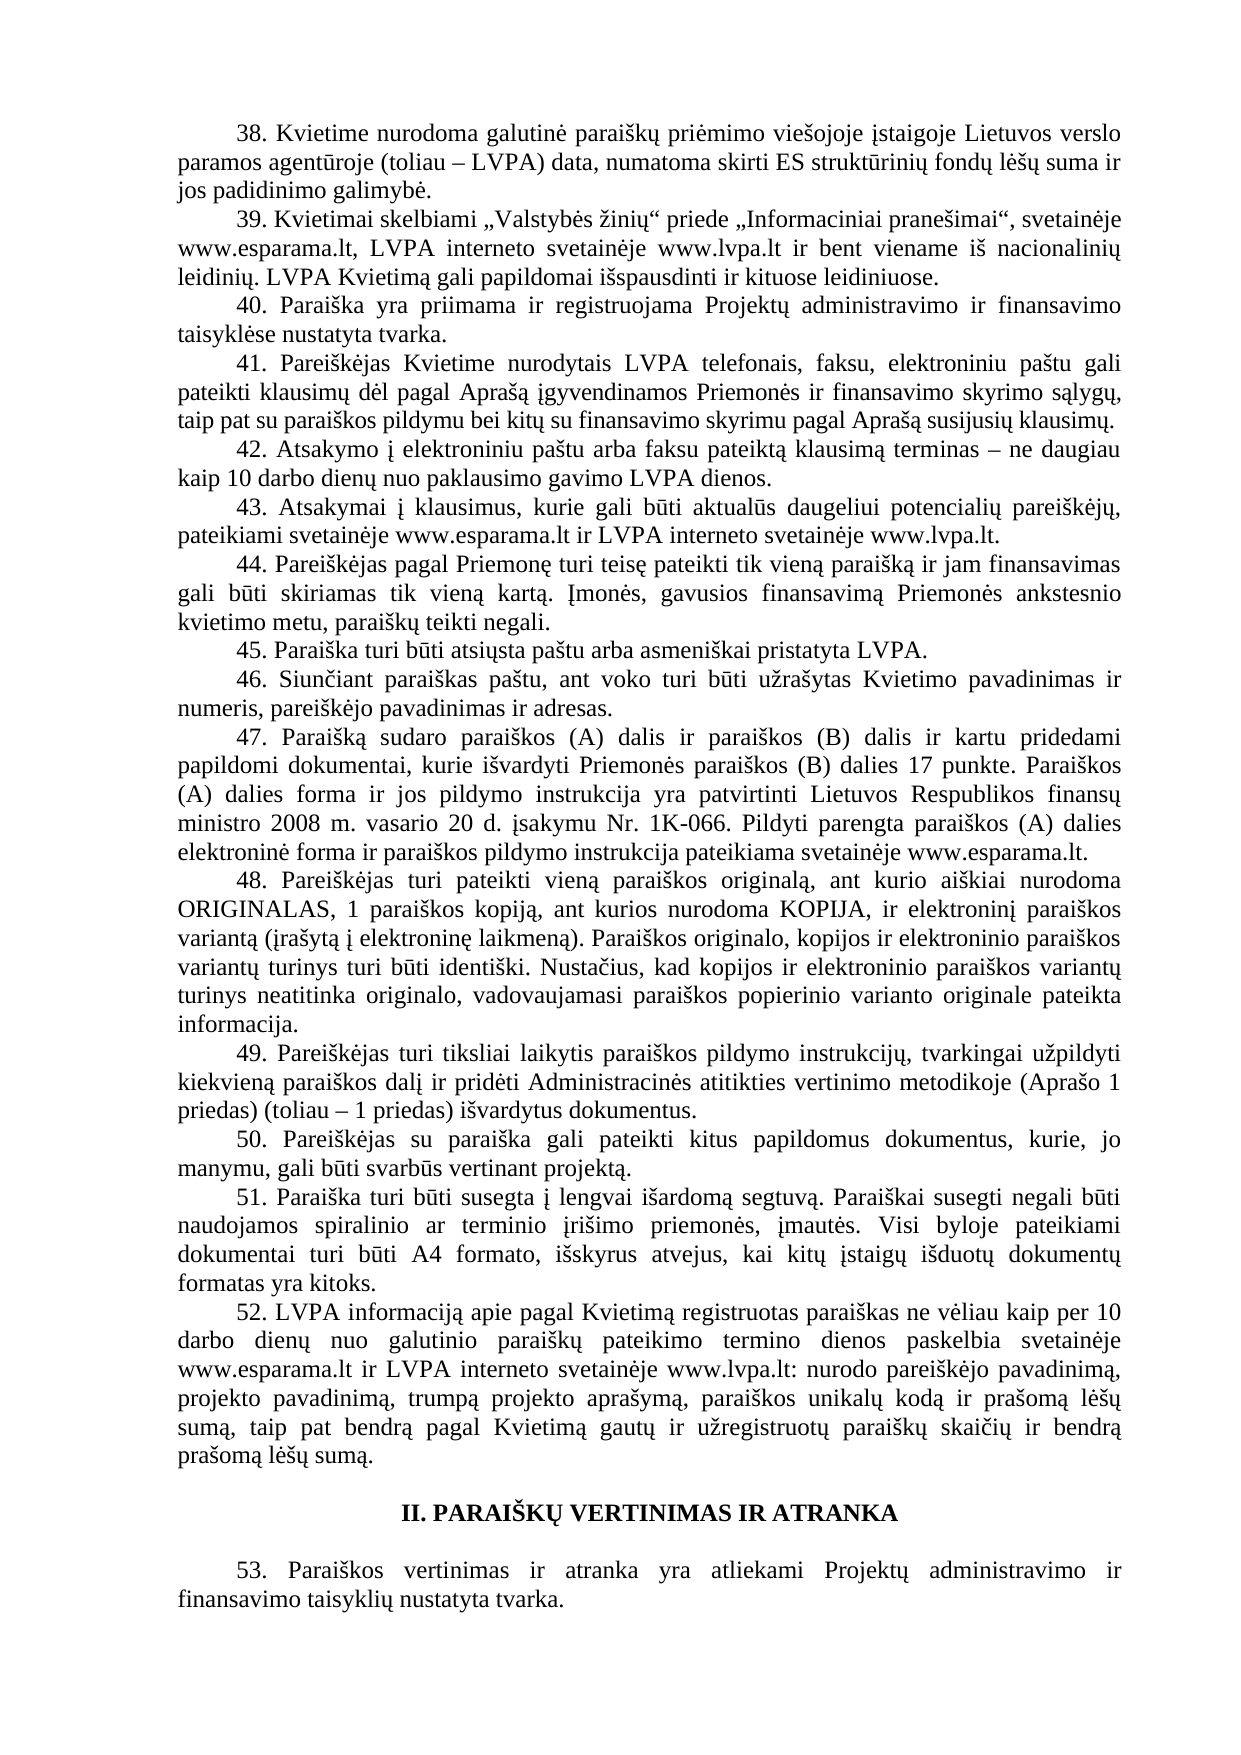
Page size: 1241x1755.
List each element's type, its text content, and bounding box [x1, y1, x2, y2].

text 40. Paraiška yra priimama ir registruojama Projektų administravimo ir finansavimo taisyklėse nustatyta tvarka. [177, 291, 1122, 348]
text 49. Pareiškėjas turi tiksliai laikytis paraiškos pildymo instrukcijų, tvarkingai užpildyti kiekvieną paraiškos dalį ir pridėti Administracinės atitikties vertinimo metodikoje (Aprašo 1 priedas) (toliau – 1 priedas) išvardytus dokumentus. [177, 1038, 1122, 1124]
text 38. Kvietime nurodoma galutinė paraiškų priėmimo viešojoje įstaigoje Lietuvos verslo paramos agentūroje (toliau – LVPA) data, numatoma skirti ES struktūrinių fondų lėšų suma ir jos padidinimo galimybė. [177, 118, 1122, 204]
text 41. Pareiškėjas Kvietime nurodytais LVPA telefonais, faksu, elektroniniu paštu gali pateikti klausimų dėl pagal Aprašą įgyvendinamos Priemonės ir finansavimo skyrimo sąlygų, taip pat su paraiškos pildymu bei kitų su finansavimo skyrimu pagal Aprašą susijusių klausimų. [177, 348, 1122, 434]
text 53. Paraiškos vertinimas ir atranka yra atliekami Projektų administravimo ir finansavimo taisyklių nustatyta tvarka. [177, 1556, 1122, 1613]
text 44. Pareiškėjas pagal Priemonę turi teisę pateikti tik vieną paraišką ir jam finansavimas gali būti skiriamas tik vieną kartą. Įmonės, gavusios finansavimą Priemonės ankstesnio kvietimo metu, paraiškų teikti negali. [177, 549, 1122, 636]
text 47. Paraišką sudaro paraiškos (A) dalis ir paraiškos (B) dalis ir kartu pridedami papildomi dokumentai, kurie išvardyti Priemonės paraiškos (B) dalies 17 punkte. Paraiškos (A) dalies forma ir jos pildymo instrukcija yra patvirtinti Lietuvos Respublikos finansų ministro 2008 m. vasario 20 d. įsakymu Nr. 1K-066. Pildyti parengta paraiškos (A) dalies elektroninė forma ir paraiškos pildymo instrukcija pateikiama svetainėje www.esparama.lt. [177, 722, 1122, 866]
text 46. Siunčiant paraiškas paštu, ant voko turi būti užrašytas Kvietimo pavadinimas ir numeris, pareiškėjo pavadinimas ir adresas. [177, 664, 1122, 722]
text 52. LVPA informaciją apie pagal Kvietimą registruotas paraiškas ne vėliau kaip per 10 darbo dienų nuo galutinio paraiškų pateikimo termino dienos paskelbia svetainėje www.esparama.lt ir LVPA interneto svetainėje www.lvpa.lt: nurodo pareiškėjo pavadinimą, projekto pavadinimą, trumpą projekto aprašymą, paraiškos unikalų kodą ir prašomą lėšų sumą, taip pat bendrą pagal Kvietimą gautų ir užregistruotų paraiškų skaičių ir bendrą prašomą lėšų sumą. [177, 1297, 1122, 1469]
text 43. Atsakymai į klausimus, kurie gali būti aktualūs daugeliui potencialių pareiškėjų, pateikiami svetainėje www.esparama.lt ir LVPA interneto svetainėje www.lvpa.lt. [177, 492, 1122, 549]
text II. PARAIŠKŲ VERTINIMAS IR ATRANKA [177, 1498, 1122, 1527]
text 50. Pareiškėjas su paraiška gali pateikti kitus papildomus dokumentus, kurie, jo manymu, gali būti svarbūs vertinant projektą. [177, 1124, 1122, 1182]
text 45. Paraiška turi būti atsiųsta paštu arba asmeniškai pristatyta LVPA. [177, 636, 1122, 664]
text 51. Paraiška turi būti susegta į lengvai išardomą segtuvą. Paraiškai susegti negali būti naudojamos spiralinio ar terminio įrišimo priemonės, įmautės. Visi byloje pateikiami dokumentai turi būti A4 formato, išskyrus atvejus, kai kitų įstaigų išduotų dokumentų formatas yra kitoks. [177, 1182, 1122, 1297]
text 48. Pareiškėjas turi pateikti vieną paraiškos originalą, ant kurio aiškiai nurodoma ORIGINALAS, 1 paraiškos kopiją, ant kurios nurodoma KOPIJA, ir elektroninį paraiškos variantą (įrašytą į elektroninę laikmeną). Paraiškos originalo, kopijos ir elektroninio paraiškos variantų turinys turi būti identiški. Nustačius, kad kopijos ir elektroninio paraiškos variantų turinys neatitinka originalo, vadovaujamasi paraiškos popierinio varianto originale pateikta informacija. [177, 866, 1122, 1038]
text 42. Atsakymo į elektroniniu paštu arba faksu pateiktą klausimą terminas – ne daugiau kaip 10 darbo dienų nuo paklausimo gavimo LVPA dienos. [177, 434, 1122, 492]
text 39. Kvietimai skelbiami „Valstybės žinių“ priede „Informaciniai pranešimai“, svetainėje www.esparama.lt, LVPA interneto svetainėje www.lvpa.lt ir bent viename iš nacionalinių leidinių. LVPA Kvietimą gali papildomai išspausdinti ir kituose leidiniuose. [177, 204, 1122, 291]
